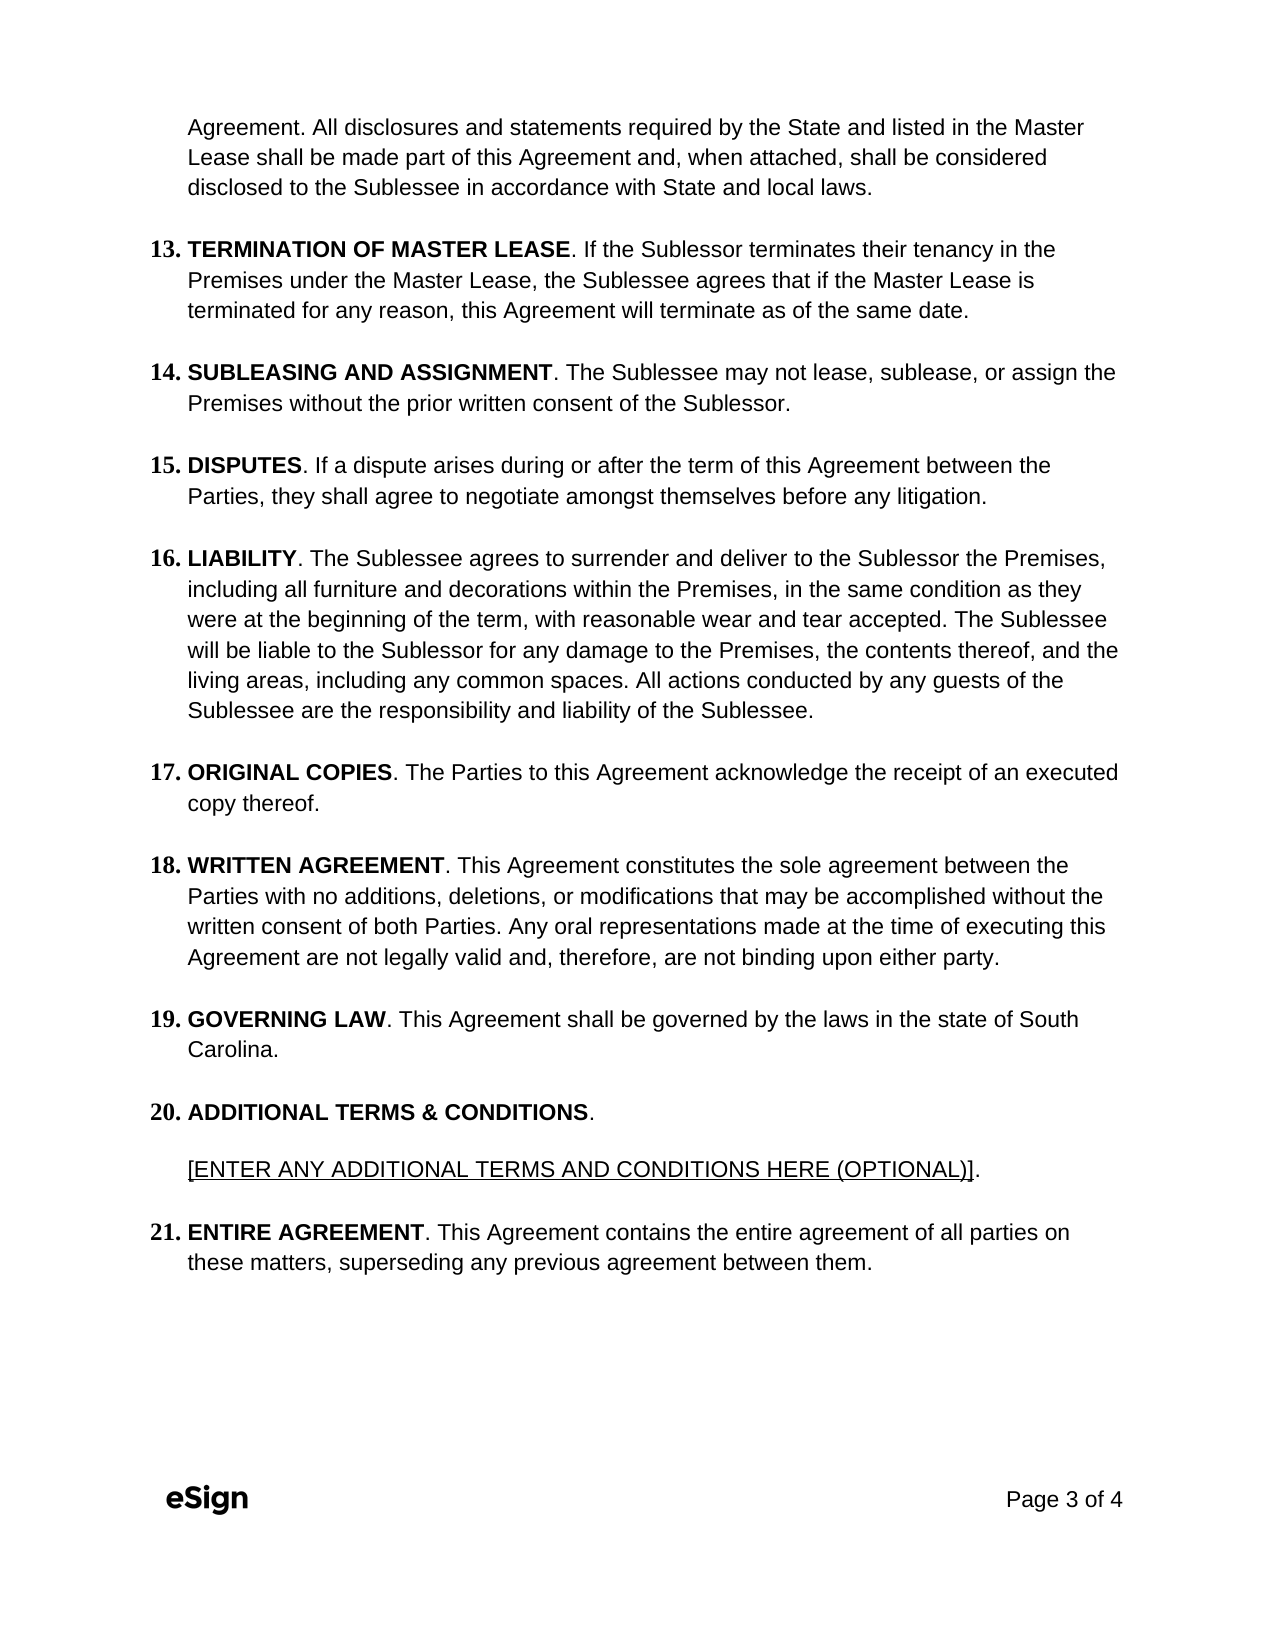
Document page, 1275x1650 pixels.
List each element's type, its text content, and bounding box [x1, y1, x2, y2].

list ORIGINAL COPIES. The Parties to this Agreement acknowledge the receipt of an executed copy thereof. [150, 757, 1125, 816]
list WRITTEN AGREEMENT. This Agreement constitutes the sole agreement between the Parties with no additions, deletions, or modifications that may be accomplished without the written consent of both Parties. Any oral representations made at the time of executing this Agreement are not legally valid and, therefore, are not binding upon either party. [150, 850, 1125, 970]
list ADDITIONAL TERMS & CONDITIONS. [150, 1097, 1125, 1126]
list LIABILITY. The Sublessee agrees to surrender and deliver to the Sublessor the Premises, including all furniture and decorations within the Premises, in the same condition as they were at the beginning of the term, with reasonable wear and tear accepted. The Sublessee will be liable to the Sublessor for any damage to the Premises, the contents thereof, and the living areas, including any common spaces. All actions conducted by any guests of the Sublessee are the responsibility and liability of the Sublessee. [150, 543, 1125, 723]
list ENTIRE AGREEMENT. This Agreement contains the entire agreement of all parties on these matters, superseding any previous agreement between them. [150, 1217, 1125, 1276]
list SUBLEASING AND ASSIGNMENT. The Sublessee may not lease, sublease, or assign the Premises without the prior written consent of the Sublessor. [150, 357, 1125, 416]
list DISPUTES. If a dispute arises during or after the term of this Agreement between the Parties, they shall agree to negotiate amongst themselves before any litigation. [150, 451, 1125, 509]
list TERMINATION OF MASTER LEASE. If the Sublessor terminates their tenancy in the Premises under the Master Lease, the Sublessee agrees that if the Master Lease is terminated for any reason, this Agreement will terminate as of the same date. [150, 234, 1125, 323]
list [ENTER ANY ADDITIONAL TERMS AND CONDITIONS HERE (OPTIONAL)]. [187, 1156, 1125, 1183]
list Agreement. All disclosures and statements required by the State and listed in the Master Lease shall be made part of this Agreement and, when attached, shall be considered disclosed to the Sublessee in accordance with State and local laws. [150, 113, 1125, 200]
list GOVERNING LAW. This Agreement shall be governed by the laws in the state of South Carolina. [150, 1004, 1125, 1063]
